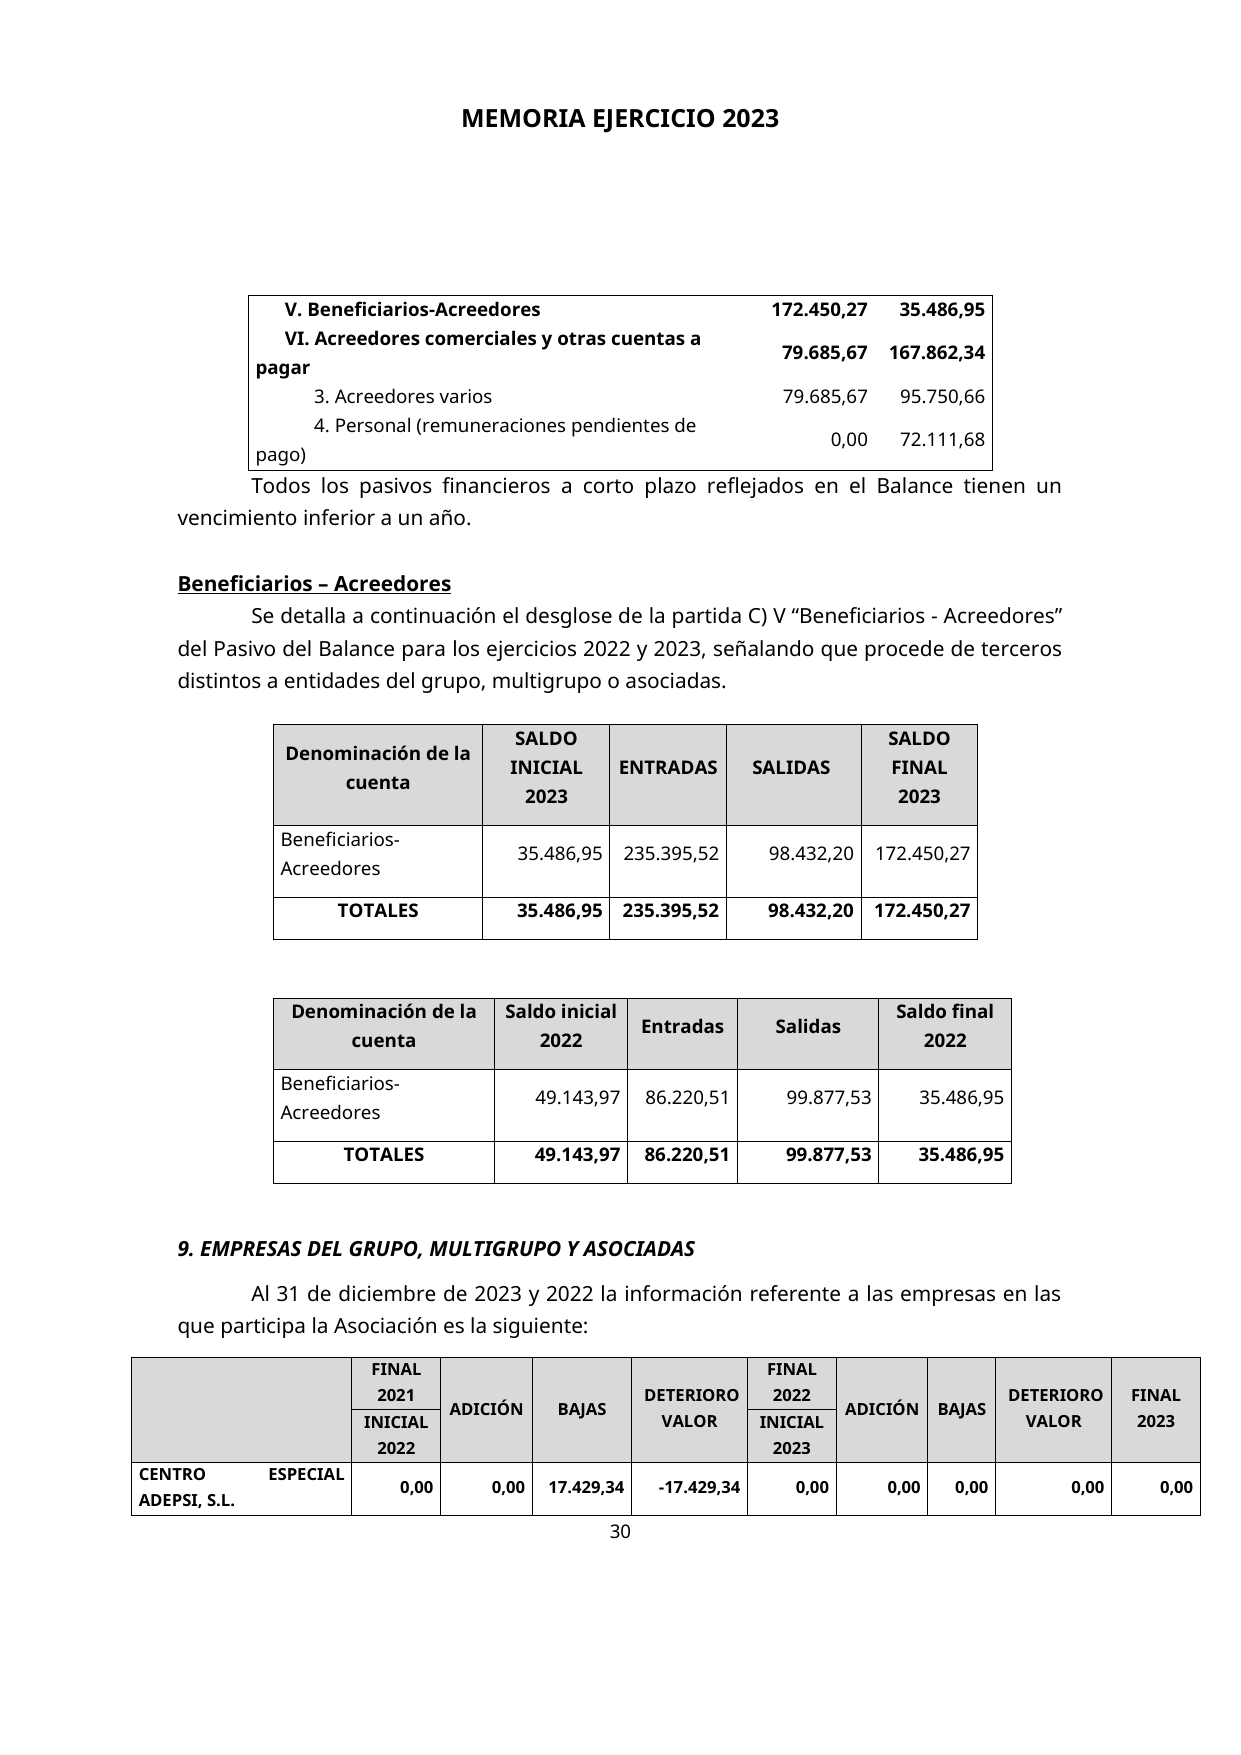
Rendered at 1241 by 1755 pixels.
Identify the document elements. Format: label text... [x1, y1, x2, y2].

table_cell TOTALES [274, 898, 482, 939]
table_header DETERIORO VALOR [632, 1358, 747, 1462]
table_header SALDO FINAL 2023 [862, 725, 977, 825]
table_header Denominación de la cuenta [274, 725, 482, 825]
table_header ENTRADAS [610, 725, 726, 825]
table_header FINAL 2021 [352, 1358, 440, 1409]
table_cell 0,00 [837, 1463, 927, 1514]
table_cell 98.432,20 [727, 826, 861, 897]
table_header [132, 1358, 351, 1462]
table_cell 0,00 [748, 1463, 836, 1514]
table_header ADICIÓN [837, 1358, 927, 1462]
table_header FINAL 2023 [1112, 1358, 1200, 1462]
table_cell CENTRO ESPECIAL ADEPSI, S.L. [132, 1463, 351, 1514]
table_cell 0,00 [996, 1463, 1111, 1514]
table_cell 0,00 [928, 1463, 995, 1514]
table_header DETERIORO VALOR [996, 1358, 1111, 1462]
table_header BAJAS [533, 1358, 631, 1462]
table_cell 35.486,95 [483, 826, 609, 897]
table_cell 35.486,95 [483, 898, 609, 939]
table_cell 35.486,95 [875, 296, 992, 325]
table_cell 172.450,27 [862, 826, 977, 897]
table_header FINAL 2022 [748, 1358, 836, 1409]
text Beneficiarios – Acreedores [177, 569, 1063, 597]
table_cell TOTALES [274, 1142, 494, 1183]
table_cell 172.450,27 [758, 296, 875, 325]
table_cell INICIAL 2023 [748, 1410, 836, 1462]
table_cell Beneficiarios-Acreedores [274, 826, 482, 897]
text Al 31 de diciembre de 2023 y 2022 la información referente a las empresas en las que participa la Asociación es la siguiente: [177, 1279, 1063, 1340]
table_cell 0,00 [352, 1463, 440, 1514]
table_header Denominación de la cuenta [274, 999, 494, 1069]
table_cell INICIAL 2022 [352, 1410, 440, 1462]
table_header Entradas [628, 999, 737, 1069]
table_cell 17.429,34 [533, 1463, 631, 1514]
text Todos los pasivos financieros a corto plazo reflejados en el Balance tienen un vencimiento inferior a un año. [177, 471, 1063, 532]
table_header Salidas [738, 999, 878, 1069]
table_cell 86.220,51 [628, 1070, 737, 1141]
table_cell Beneficiarios-Acreedores [274, 1070, 494, 1141]
table_header SALIDAS [727, 725, 861, 825]
table_cell 79.685,67 [758, 383, 875, 412]
table_cell 235.395,52 [610, 898, 726, 939]
table_cell 99.877,53 [738, 1142, 878, 1183]
table_cell 0,00 [441, 1463, 532, 1514]
table_cell VI. Acreedores comerciales y otras cuentas a pagar [249, 325, 757, 383]
table_header Saldo inicial 2022 [495, 999, 627, 1069]
table_cell 49.143,97 [495, 1142, 627, 1183]
table_cell -17.429,34 [632, 1463, 747, 1514]
table_cell 172.450,27 [862, 898, 977, 939]
table_cell 95.750,66 [875, 383, 992, 412]
table_cell 72.111,68 [875, 412, 992, 470]
text Se detalla a continuación el desglose de la partida C) V “Beneficiarios - Acreedores” del Pasivo del Balance para los ejercicios 2022 y 2023, señalando que procede de terceros distintos a entidades del grupo, multigrupo o asociadas. [177, 601, 1063, 695]
table_header BAJAS [928, 1358, 995, 1462]
table_cell 0,00 [758, 412, 875, 470]
table_cell 79.685,67 [758, 325, 875, 383]
table_header ADICIÓN [441, 1358, 532, 1462]
table_cell 0,00 [1112, 1463, 1200, 1514]
table_cell 167.862,34 [875, 325, 992, 383]
table_cell 4. Personal (remuneraciones pendientes de pago) [249, 412, 757, 470]
table_cell 99.877,53 [738, 1070, 878, 1141]
table_cell 49.143,97 [495, 1070, 627, 1141]
table_cell V. Beneficiarios-Acreedores [249, 296, 757, 325]
table_cell 35.486,95 [879, 1070, 1011, 1141]
table_header SALDO INICIAL 2023 [483, 725, 609, 825]
table_header Saldo final 2022 [879, 999, 1011, 1069]
text 9. EMPRESAS DEL GRUPO, MULTIGRUPO Y ASOCIADAS [177, 1234, 1063, 1262]
table_cell 98.432,20 [727, 898, 861, 939]
table_cell 35.486,95 [879, 1142, 1011, 1183]
table_cell 235.395,52 [610, 826, 726, 897]
table_cell 86.220,51 [628, 1142, 737, 1183]
table_cell 3. Acreedores varios [249, 383, 757, 412]
